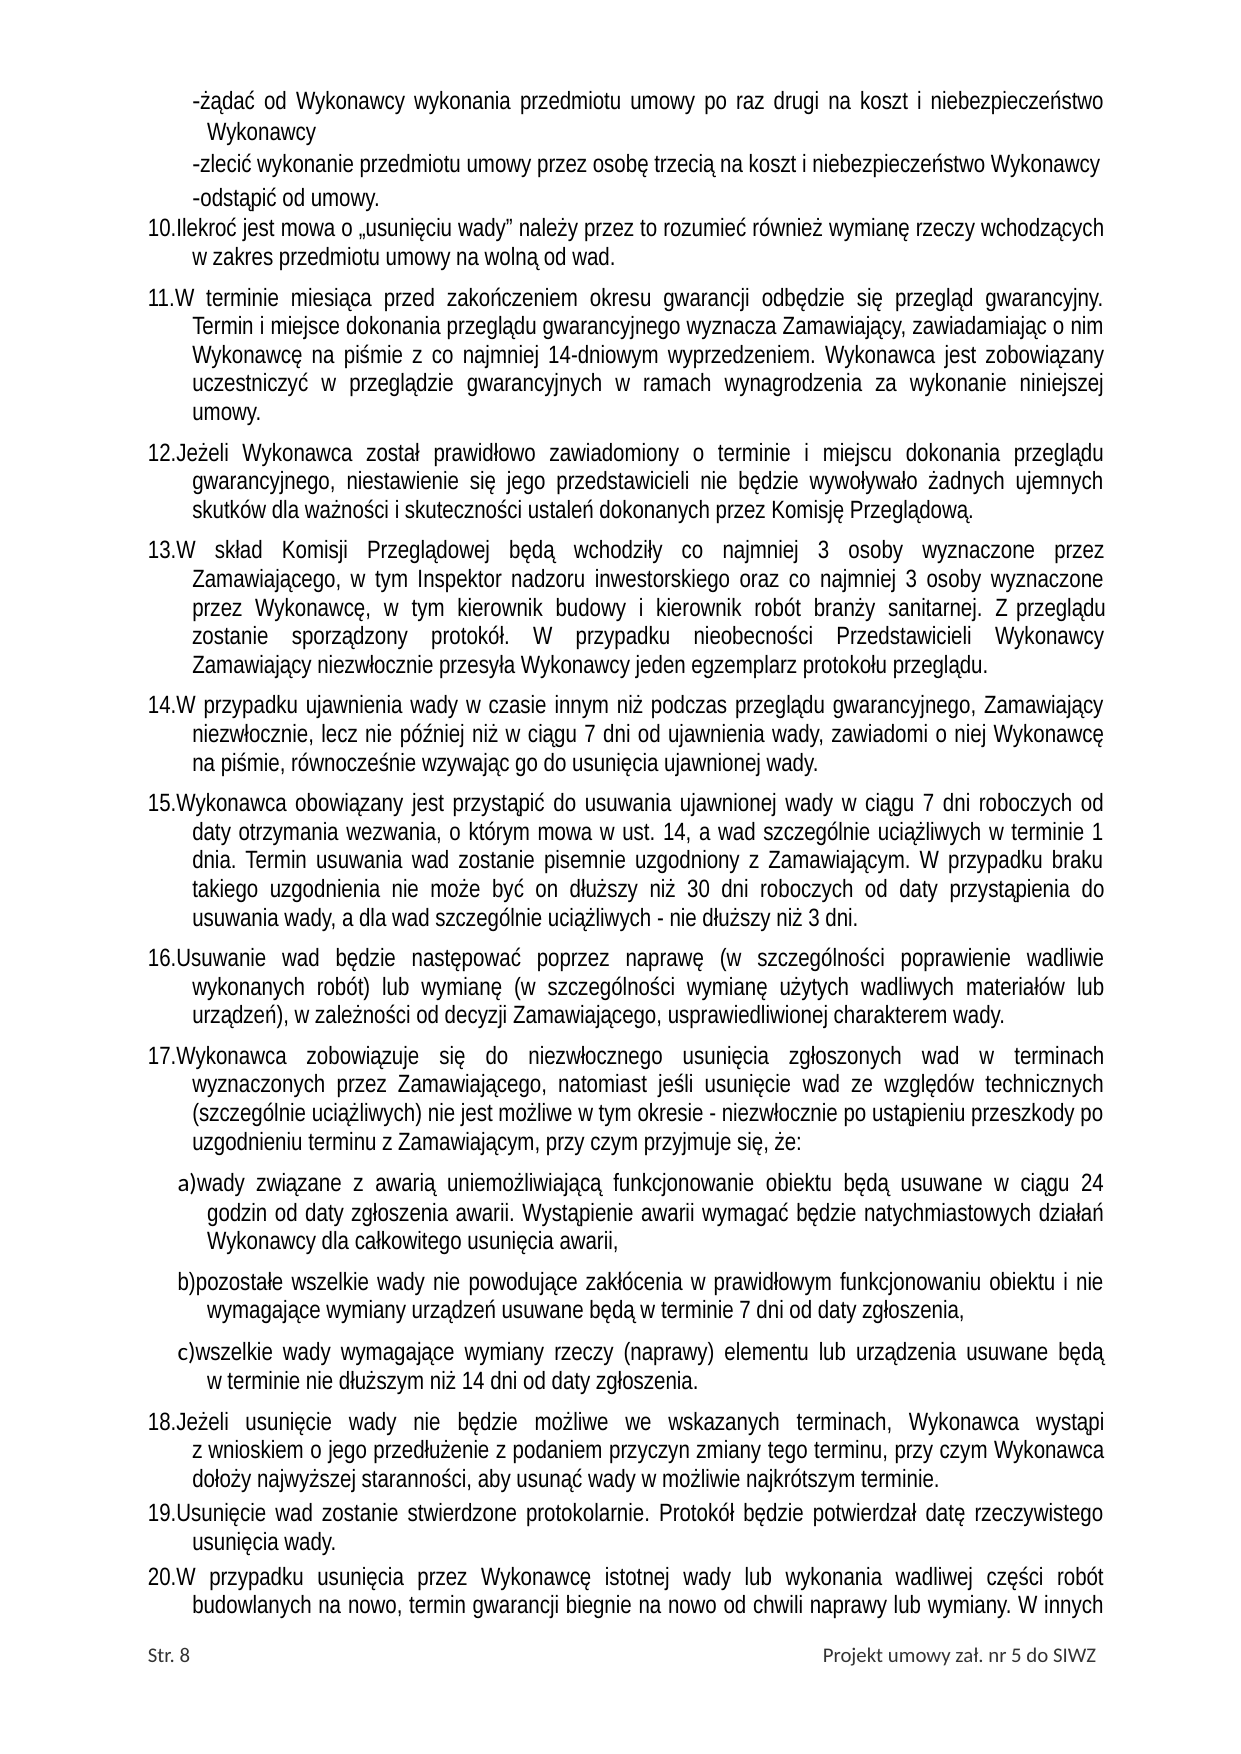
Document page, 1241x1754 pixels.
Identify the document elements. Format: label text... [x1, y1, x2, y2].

list Jeżeli usunięcie wady nie będzie możliwe we wskazanych terminach, Wykonawca wystąpi z wnioskiem o jego przedłużenie z podaniem przyczyn zmiany tego terminu, przy czym Wykonawca dołoży najwyższej staranności, aby usunąć wady w możliwie najkrótszym terminie. [148, 1407, 1106, 1492]
list Usunięcie wad zostanie stwierdzone protokolarnie. Protokół będzie potwierdzał datę rzeczywistego usunięcia wady. [148, 1498, 1106, 1556]
list W skład Komisji Przeglądowej będą wchodziły co najmniej 3 osoby wyznaczone przez Zamawiającego, w tym Inspektor nadzoru inwestorskiego oraz co najmniej 3 osoby wyznaczone przez Wykonawcę, w tym kierownik budowy i kierownik robót branży sanitarnej. Z przeglądu zostanie sporządzony protokół. W przypadku nieobecności Przedstawicieli Wykonawcy Zamawiający niezwłocznie przesyła Wykonawcy jeden egzemplarz protokołu przeglądu. [148, 535, 1106, 678]
list wady związane z awarią uniemożliwiającą funkcjonowanie obiektu będą usuwane w ciągu 24 godzin od daty zgłoszenia awarii. Wystąpienie awarii wymagać będzie natychmiastowych działań Wykonawcy dla całkowitego usunięcia awarii, [177, 1167, 1106, 1255]
list żądać od Wykonawcy wykonania przedmiotu umowy po raz drugi na koszt i niebezpieczeństwo Wykonawcy [192, 83, 1106, 145]
list W terminie miesiąca przed zakończeniem okresu gwarancji odbędzie się przegląd gwarancyjny. Termin i miejsce dokonania przeglądu gwarancyjnego wyznacza Zamawiający, zawiadamiając o nim Wykonawcę na piśmie z co najmniej 14-dniowym wyprzedzeniem. Wykonawca jest zobowiązany uczestniczyć w przeglądzie gwarancyjnych w ramach wynagrodzenia za wykonanie niniejszej umowy. [148, 282, 1106, 426]
list Wykonawca obowiązany jest przystąpić do usuwania ujawnionej wady w ciągu 7 dni roboczych od daty otrzymania wezwania, o którym mowa w ust. 14, a wad szczególnie uciążliwych w terminie 1 dnia. Termin usuwania wad zostanie pisemnie uzgodniony z Zamawiającym. W przypadku braku takiego uzgodnienia nie może być on dłuższy niż 30 dni roboczych od daty przystąpienia do usuwania wady, a dla wad szczególnie uciążliwych - nie dłuższy niż 3 dni. [148, 788, 1106, 931]
list zlecić wykonanie przedmiotu umowy przez osobę trzecią na koszt i niebezpieczeństwo Wykonawcy [192, 145, 1106, 179]
list Ilekroć jest mowa o „usunięciu wady” należy przez to rozumieć również wymianę rzeczy wchodzących w zakres przedmiotu umowy na wolną od wad. [148, 213, 1106, 271]
list Wykonawca zobowiązuje się do niezwłocznego usunięcia zgłoszonych wad w terminach wyznaczonych przez Zamawiającego, natomiast jeśli usunięcie wad ze względów technicznych (szczególnie uciążliwych) nie jest możliwe w tym okresie - niezwłocznie po ustąpieniu przeszkody po uzgodnieniu terminu z Zamawiającym, przy czym przyjmuje się, że: [148, 1041, 1106, 1155]
list W przypadku usunięcia przez Wykonawcę istotnej wady lub wykonania wadliwej części robót budowlanych na nowo, termin gwarancji biegnie na nowo od chwili naprawy lub wymiany. W innych [148, 1562, 1106, 1619]
list wszelkie wady wymagające wymiany rzeczy (naprawy) elementu lub urządzenia usuwane będą w terminie nie dłuższym niż 14 dni od daty zgłoszenia. [177, 1336, 1106, 1395]
list odstąpić od umowy. [192, 179, 1106, 213]
list pozostałe wszelkie wady nie powodujące zakłócenia w prawidłowym funkcjonowaniu obiektu i nie wymagające wymiany urządzeń usuwane będą w terminie 7 dni od daty zgłoszenia, [177, 1267, 1106, 1324]
list W przypadku ujawnienia wady w czasie innym niż podczas przeglądu gwarancyjnego, Zamawiający niezwłocznie, lecz nie później niż w ciągu 7 dni od ujawnienia wady, zawiadomi o niej Wykonawcę na piśmie, równocześnie wzywając go do usunięcia ujawnionej wady. [148, 690, 1106, 776]
list Jeżeli Wykonawca został prawidłowo zawiadomiony o terminie i miejscu dokonania przeglądu gwarancyjnego, niestawienie się jego przedstawicieli nie będzie wywoływało żadnych ujemnych skutków dla ważności i skuteczności ustaleń dokonanych przez Komisję Przeglądową. [148, 437, 1106, 523]
list Usuwanie wad będzie następować poprzez naprawę (w szczególności poprawienie wadliwie wykonanych robót) lub wymianę (w szczególności wymianę użytych wadliwych materiałów lub urządzeń), w zależności od decyzji Zamawiającego, usprawiedliwionej charakterem wady. [148, 943, 1106, 1029]
